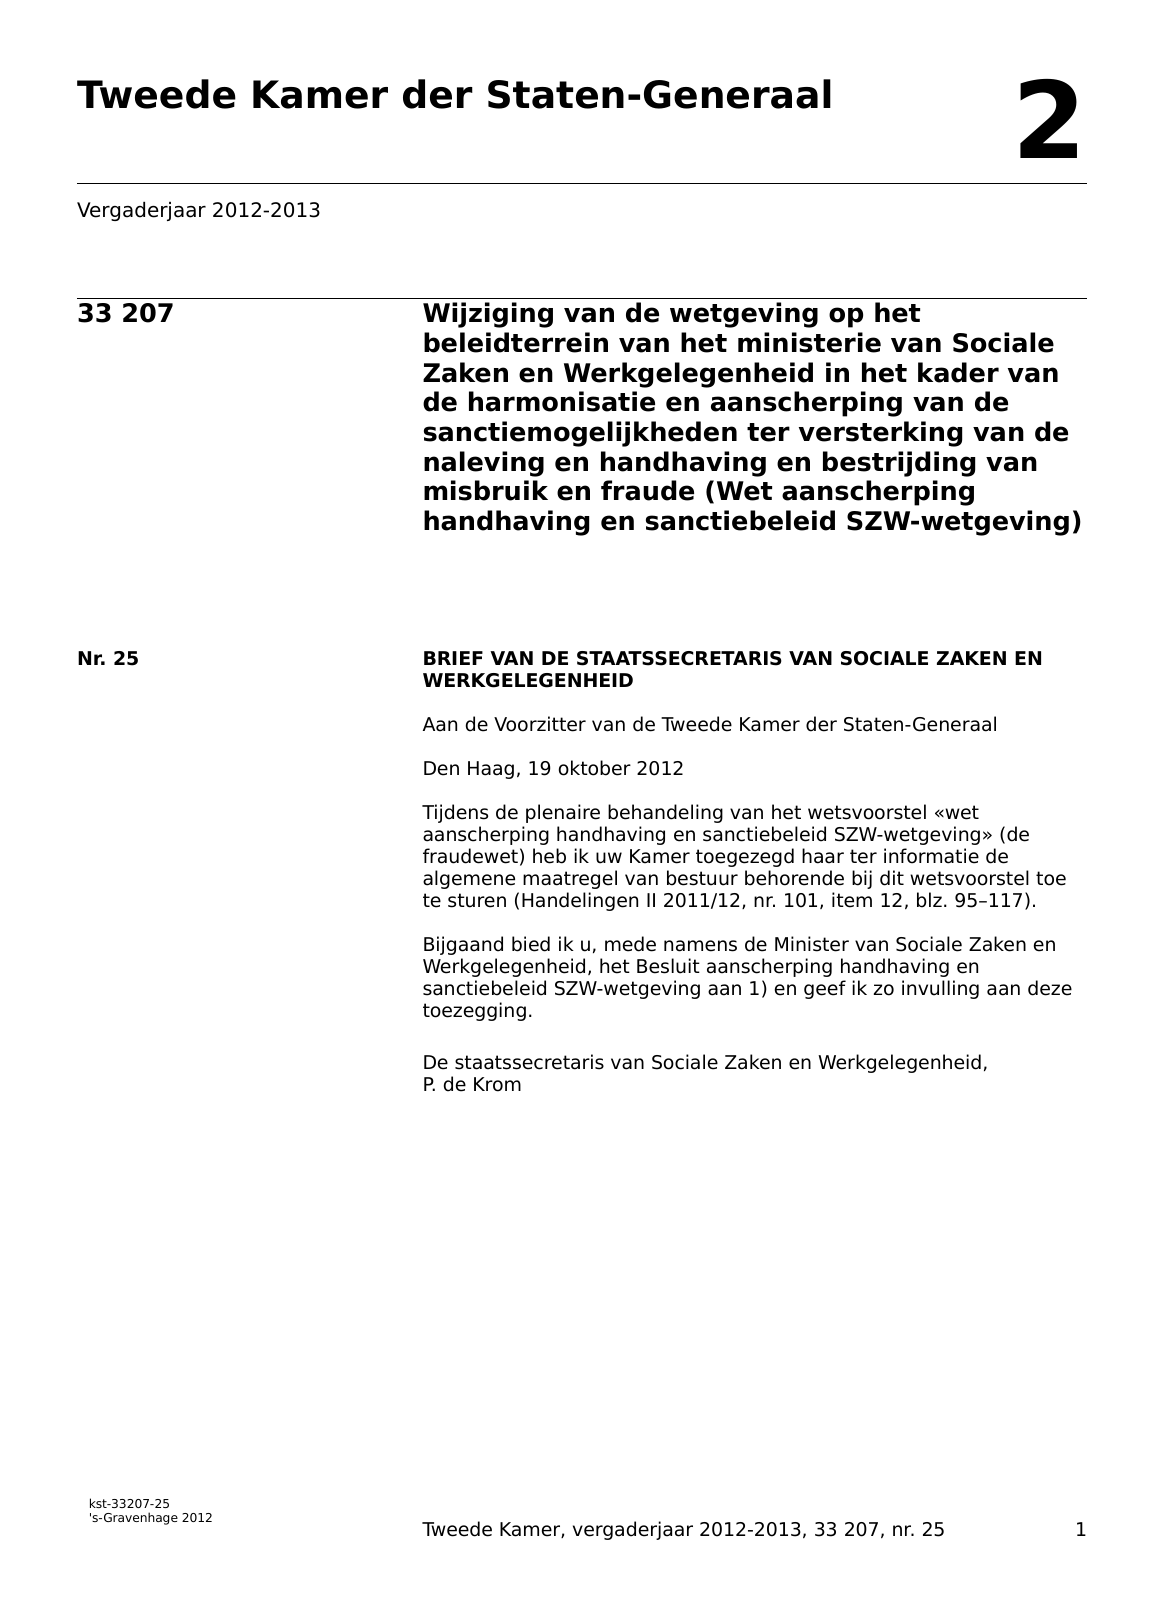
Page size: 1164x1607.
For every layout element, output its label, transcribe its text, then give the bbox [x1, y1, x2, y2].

text De staatssecretaris van Sociale Zaken en Werkgelegenheid, P. de Krom [422, 1052, 1087, 1096]
subtitle Nr. 25 BRIEF VAN DE STAATSSECRETARIS VAN SOCIALE ZAKEN EN WERKGELEGENHEID [77, 647, 1087, 691]
text Bijgaand bied ik u, mede namens de Minister van Sociale Zaken en Werkgelegenheid, het Besluit aanscherping handhaving en sanctiebeleid SZW-wetgeving aan 1) en geef ik zo invulling aan deze toezegging. [422, 934, 1087, 1022]
table_cell Vergaderjaar 2012-2013 [77, 184, 1087, 298]
subtitle 33 207 Wijziging van de wetgeving op het beleidterrein van het ministerie van Sociale Zaken en Werkgelegenheid in het kader van de harmonisatie en aanscherping van de sanctiemogelijkheden ter versterking van de naleving en handhaving en bestrijding van misbruik en fraude (Wet aanscherping handhaving en sanctiebeleid SZW-wetgeving) [77, 299, 1087, 536]
text 's-Gravenhage 2012 [88, 1511, 323, 1525]
table_header 2 [886, 59, 1087, 183]
text Den Haag, 19 oktober 2012 [422, 758, 1087, 780]
text Aan de Voorzitter van de Tweede Kamer der Staten-Generaal [422, 714, 1087, 736]
table_header Tweede Kamer der Staten-Generaal [77, 59, 886, 183]
text kst-33207-25 [88, 1497, 323, 1511]
text Tijdens de plenaire behandeling van het wetsvoorstel «wet aanscherping handhaving en sanctiebeleid SZW-wetgeving» (de fraudewet) heb ik uw Kamer toegezegd haar ter informatie de algemene maatregel van bestuur behorende bij dit wetsvoorstel toe te sturen (Handelingen II 2011/12, nr. 101, item 12, blz. 95–117). [422, 802, 1087, 912]
